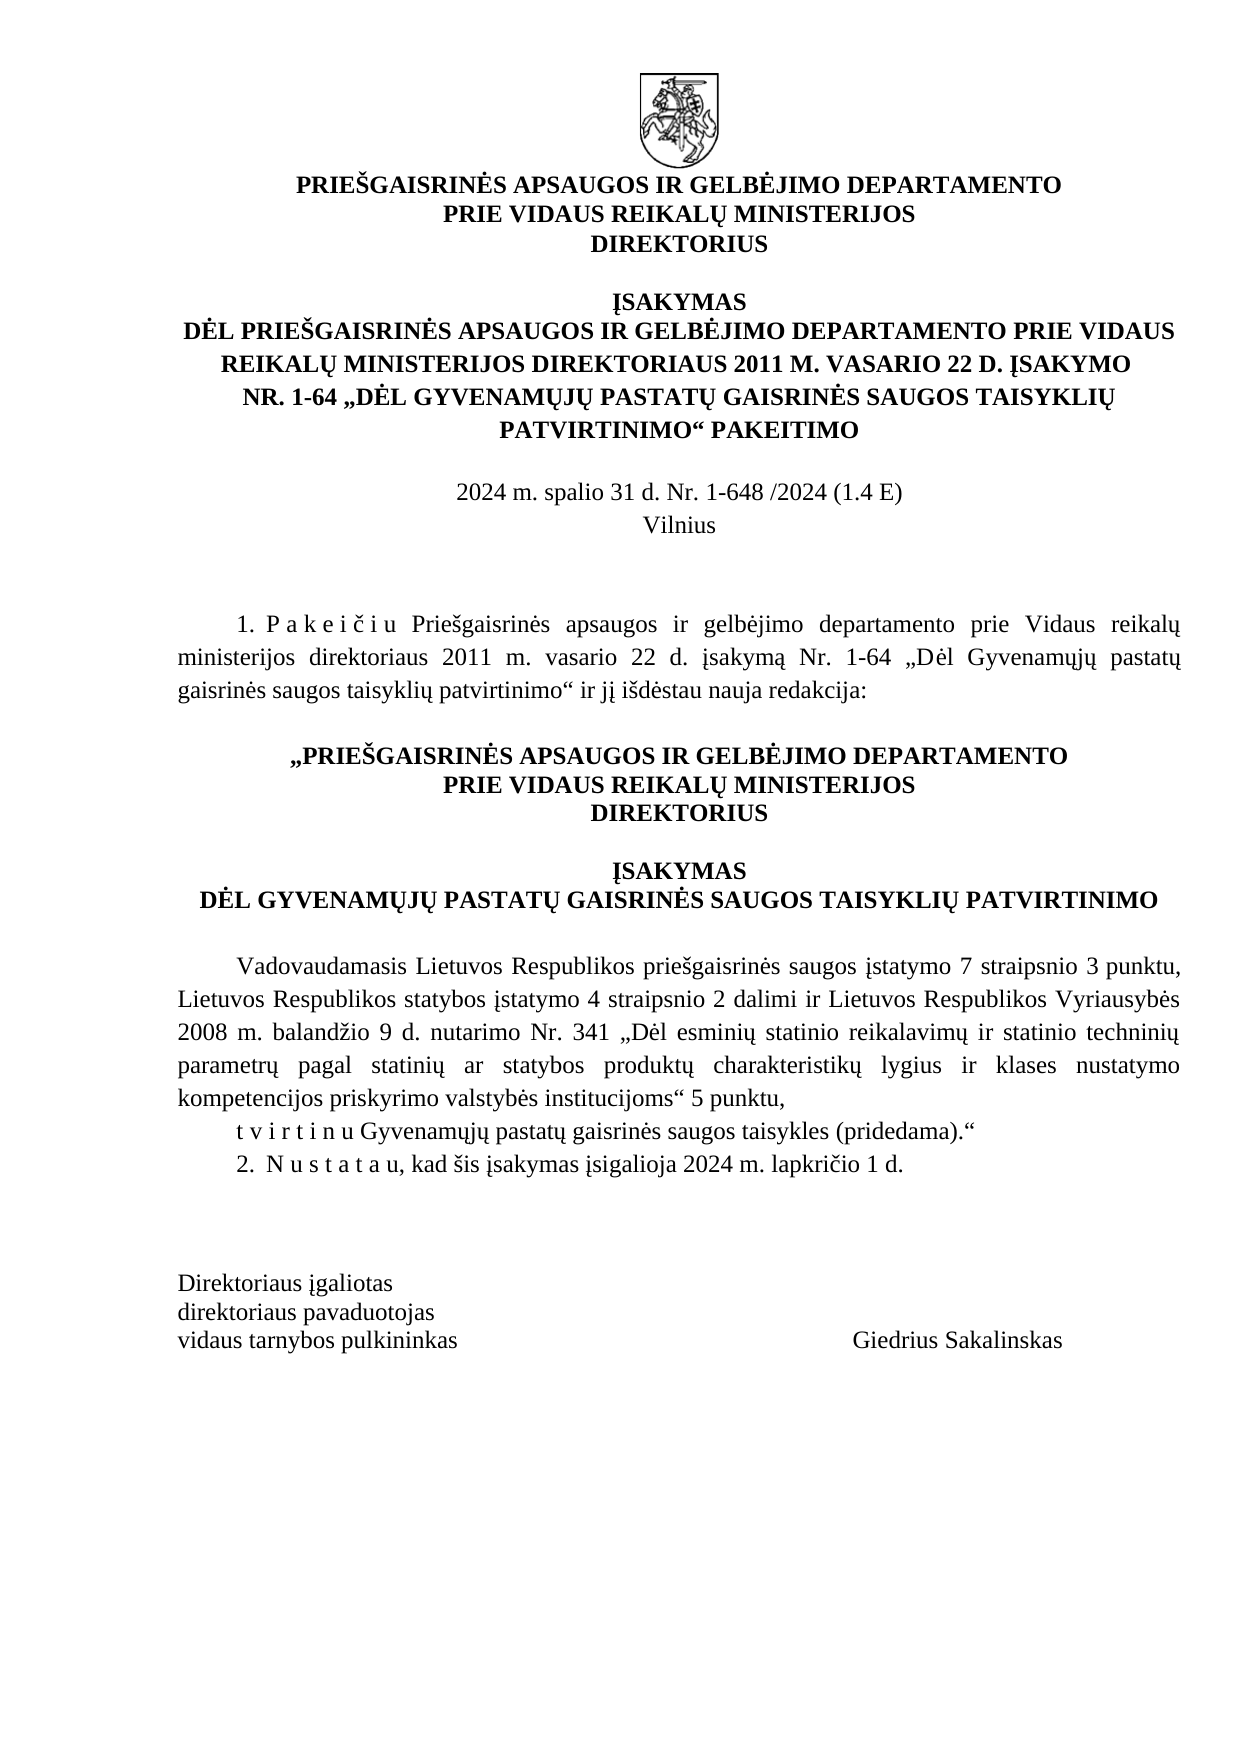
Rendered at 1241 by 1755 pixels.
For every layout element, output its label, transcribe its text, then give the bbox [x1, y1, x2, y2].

text PRIE VIDAUS REIKALŲ MINISTERIJOS [177, 199, 1181, 228]
text 2024 m. spalio 31 d. Nr. 1-648 /2024 (1.4 E) [177, 477, 1181, 506]
text 2. N u s t a t a u, kad šis įsakymas įsigalioja 2024 m. lapkričio 1 d. [177, 1149, 1181, 1178]
text 1. P a k e i č i u Priešgaisrinės apsaugos ir gelbėjimo departamento prie Vidaus reikalų ministerijos direktoriaus 2011 m. vasario 22 d. įsakymą Nr. 1-64 „Dėl Gyvenamųjų pastatų gaisrinės saugos taisyklių patvirtinimo“ ir jį išdėstau nauja redakcija: [177, 609, 1181, 704]
text DIREKTORIUS [177, 229, 1181, 258]
text DĖL GYVENAMŲJŲ PASTATŲ GAISRINĖS SAUGOS TAISYKLIŲ PATVIRTINIMO [177, 885, 1181, 913]
text PRIEŠGAISRINĖS APSAUGOS IR GELBĖJIMO DEPARTAMENTO [177, 170, 1181, 198]
text Vilnius [177, 510, 1181, 538]
text t v i r t i n u Gyvenamųjų pastatų gaisrinės saugos taisykles (pridedama).“ [177, 1116, 1181, 1144]
text direktoriaus pavaduotojas [177, 1297, 1181, 1326]
text PRIE VIDAUS REIKALŲ MINISTERIJOS [177, 770, 1181, 798]
subtitle „PRIEŠGAISRINĖS APSAUGOS IR GELBĖJIMO DEPARTAMENTO [177, 741, 1181, 770]
text NR. 1-64 „DĖL GYVENAMŲJŲ PASTATŲ GAISRINĖS SAUGOS TAISYKLIŲ PATVIRTINIMO“ PAKEITIMO [177, 382, 1181, 444]
text DIREKTORIUS [177, 798, 1181, 827]
text Direktoriaus įgaliotas [177, 1268, 1181, 1297]
text DĖL PRIEŠGAISRINĖS APSAUGOS IR GELBĖJIMO DEPARTAMENTO PRIE VIDAUS REIKALŲ MINISTERIJOS DIREKTORIAUS 2011 M. VASARIO 22 D. ĮSAKYMO [177, 316, 1181, 378]
text ĮSAKYMAS [177, 287, 1181, 316]
text vidaus tarnybos pulkininkas Giedrius Sakalinskas [177, 1326, 1181, 1354]
text ĮSAKYMAS [177, 856, 1181, 885]
text Vadovaudamasis Lietuvos Respublikos priešgaisrinės saugos įstatymo 7 straipsnio 3 punktu, Lietuvos Respublikos statybos įstatymo 4 straipsnio 2 dalimi ir Lietuvos Respublikos Vyriausybės 2008 m. balandžio 9 d. nutarimo Nr. 341 „Dėl esminių statinio reikalavimų ir statinio techninių parametrų pagal statinių ar statybos produktų charakteristikų lygius ir klases nustatymo kompetencijos priskyrimo valstybės institucijoms“ 5 punktu, [177, 951, 1181, 1112]
